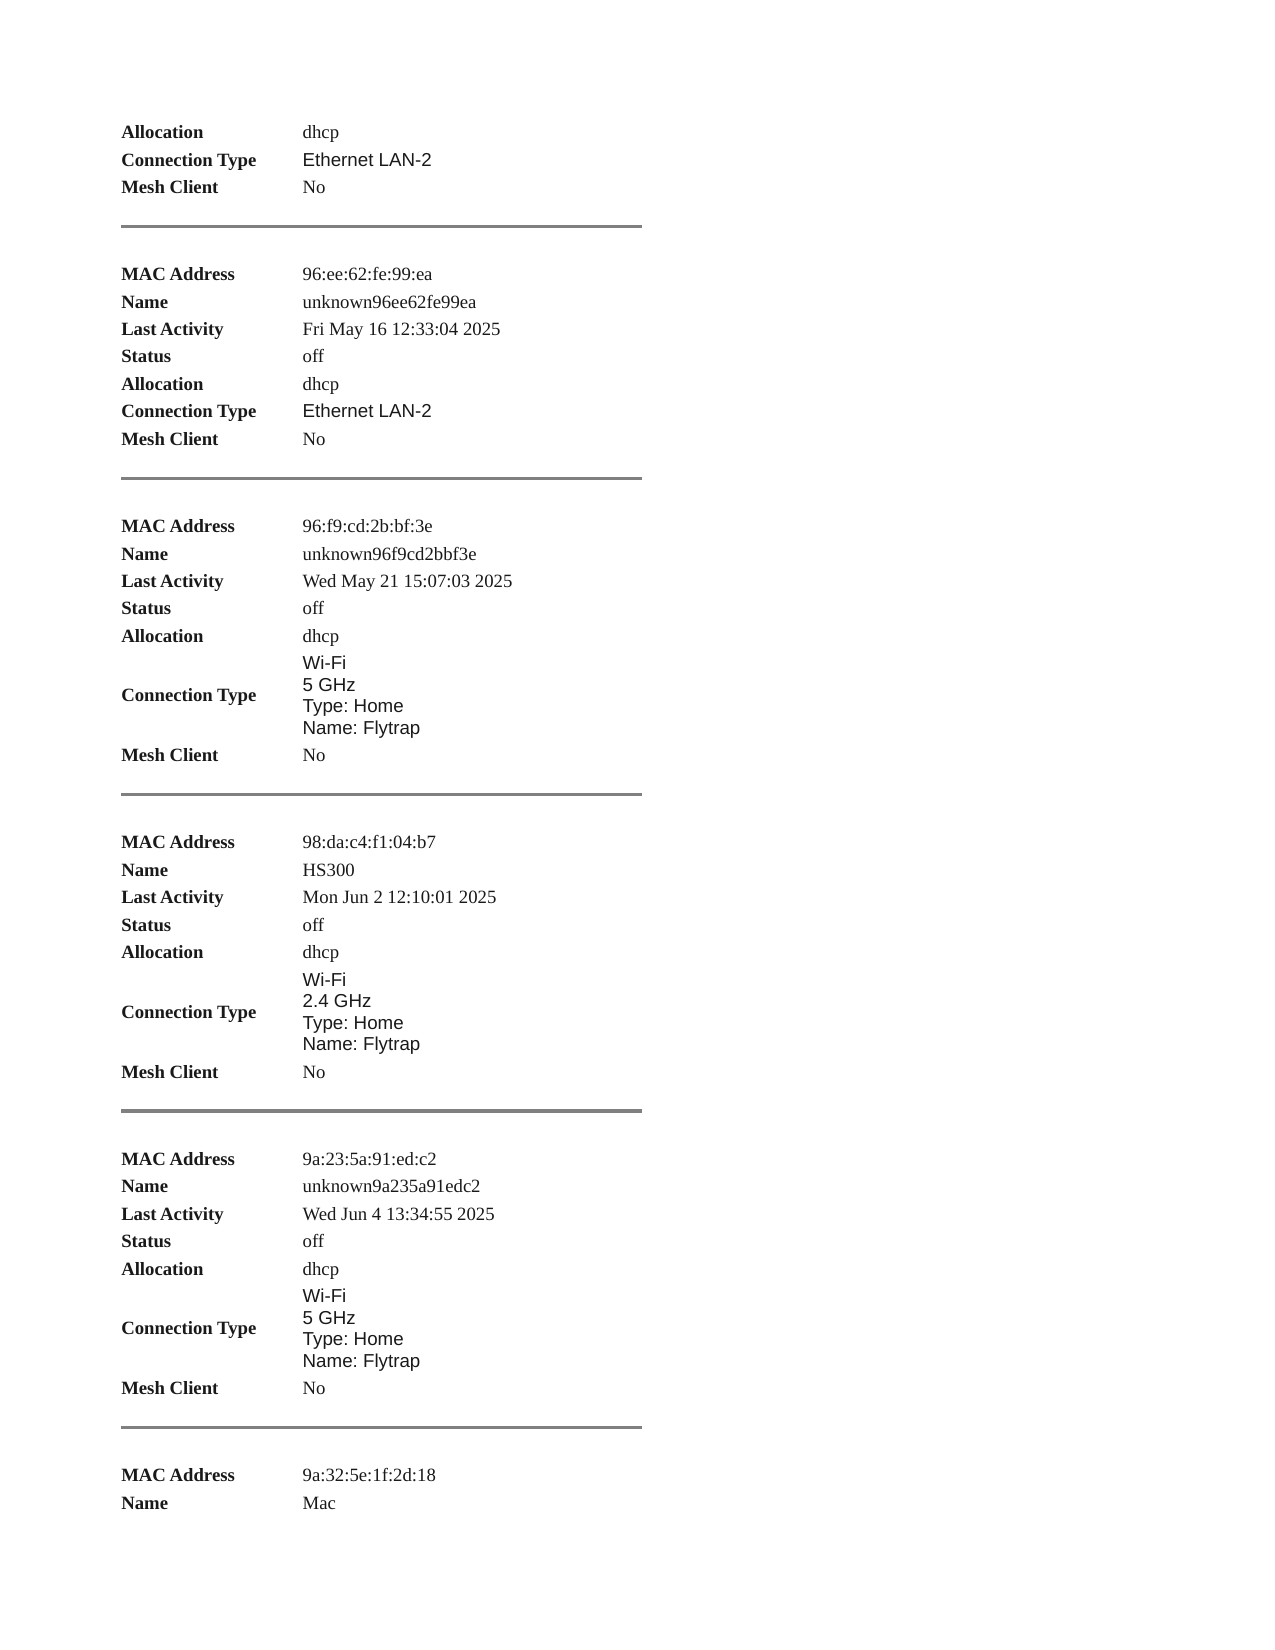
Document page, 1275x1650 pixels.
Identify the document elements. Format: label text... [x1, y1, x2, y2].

table_cell 96:f9:cd:2b:bf:3e [300, 512, 645, 539]
table_cell Ethernet LAN-2 [300, 146, 645, 173]
table_cell Last Activity [118, 883, 299, 911]
table_cell Last Activity [118, 1200, 299, 1227]
table_cell 9a:32:5e:1f:2d:18 [300, 1461, 645, 1489]
table_cell No [300, 173, 645, 200]
table_cell Last Activity [118, 315, 299, 342]
table_cell MAC Address [118, 829, 299, 856]
table_cell Mesh Client [118, 1374, 299, 1401]
table_cell Allocation [118, 622, 299, 649]
table_cell Allocation [118, 1255, 299, 1282]
table_cell Mesh Client [118, 173, 299, 200]
table_cell Name [118, 288, 299, 315]
table_cell No [300, 741, 645, 768]
table_cell Name [118, 1489, 299, 1516]
table_cell [118, 1085, 645, 1145]
table_cell Name [118, 1173, 299, 1200]
table_cell [118, 769, 645, 828]
table_cell Mesh Client [118, 425, 299, 452]
table_cell MAC Address [118, 1461, 299, 1489]
table_cell 96:ee:62:fe:99:ea [300, 260, 645, 288]
table_cell unknown9a235a91edc2 [300, 1173, 645, 1200]
table_cell Mac [300, 1489, 645, 1516]
table_cell Allocation [118, 118, 299, 146]
table_cell Ethernet LAN-2 [300, 397, 645, 425]
table_cell off [300, 1227, 645, 1254]
table_cell dhcp [300, 118, 645, 146]
table_cell off [300, 911, 645, 938]
table_cell [118, 200, 645, 260]
table_cell HS300 [300, 856, 645, 883]
table_cell Connection Type [118, 397, 299, 425]
table_cell Connection Type [118, 1282, 299, 1374]
table_cell Mesh Client [118, 1058, 299, 1085]
table_cell 9a:23:5a:91:ed:c2 [300, 1145, 645, 1172]
table_cell dhcp [300, 622, 645, 649]
table_cell Wi-Fi 5 GHz Type: Home Name: Flytrap [300, 1282, 645, 1374]
table_cell No [300, 1374, 645, 1401]
table_cell dhcp [300, 938, 645, 966]
table_cell Allocation [118, 370, 299, 397]
table_cell MAC Address [118, 1145, 299, 1172]
table_cell Fri May 16 12:33:04 2025 [300, 315, 645, 342]
table_cell [118, 1401, 645, 1461]
table_cell unknown96f9cd2bbf3e [300, 540, 645, 567]
table_cell MAC Address [118, 260, 299, 288]
table_cell off [300, 343, 645, 370]
table_cell No [300, 1058, 645, 1085]
table_cell Status [118, 343, 299, 370]
table_cell dhcp [300, 370, 645, 397]
table_cell Connection Type [118, 146, 299, 173]
table_cell unknown96ee62fe99ea [300, 288, 645, 315]
table_cell dhcp [300, 1255, 645, 1282]
table_cell Name [118, 856, 299, 883]
table_cell Mesh Client [118, 741, 299, 768]
table_cell MAC Address [118, 512, 299, 539]
table_cell Allocation [118, 938, 299, 966]
table_cell Wed Jun 4 13:34:55 2025 [300, 1200, 645, 1227]
table_cell Status [118, 594, 299, 622]
table_cell Status [118, 1227, 299, 1254]
table_cell 98:da:c4:f1:04:b7 [300, 829, 645, 856]
table_cell No [300, 425, 645, 452]
table_cell Connection Type [118, 649, 299, 741]
table_cell Wed May 21 15:07:03 2025 [300, 567, 645, 594]
table_cell Last Activity [118, 567, 299, 594]
table_cell Wi-Fi 2.4 GHz Type: Home Name: Flytrap [300, 966, 645, 1058]
table_cell Name [118, 540, 299, 567]
table_cell Mon Jun 2 12:10:01 2025 [300, 883, 645, 911]
table_cell Connection Type [118, 966, 299, 1058]
table_cell Wi-Fi 5 GHz Type: Home Name: Flytrap [300, 649, 645, 741]
table_cell off [300, 594, 645, 622]
table_cell Status [118, 911, 299, 938]
table_cell [118, 452, 645, 512]
